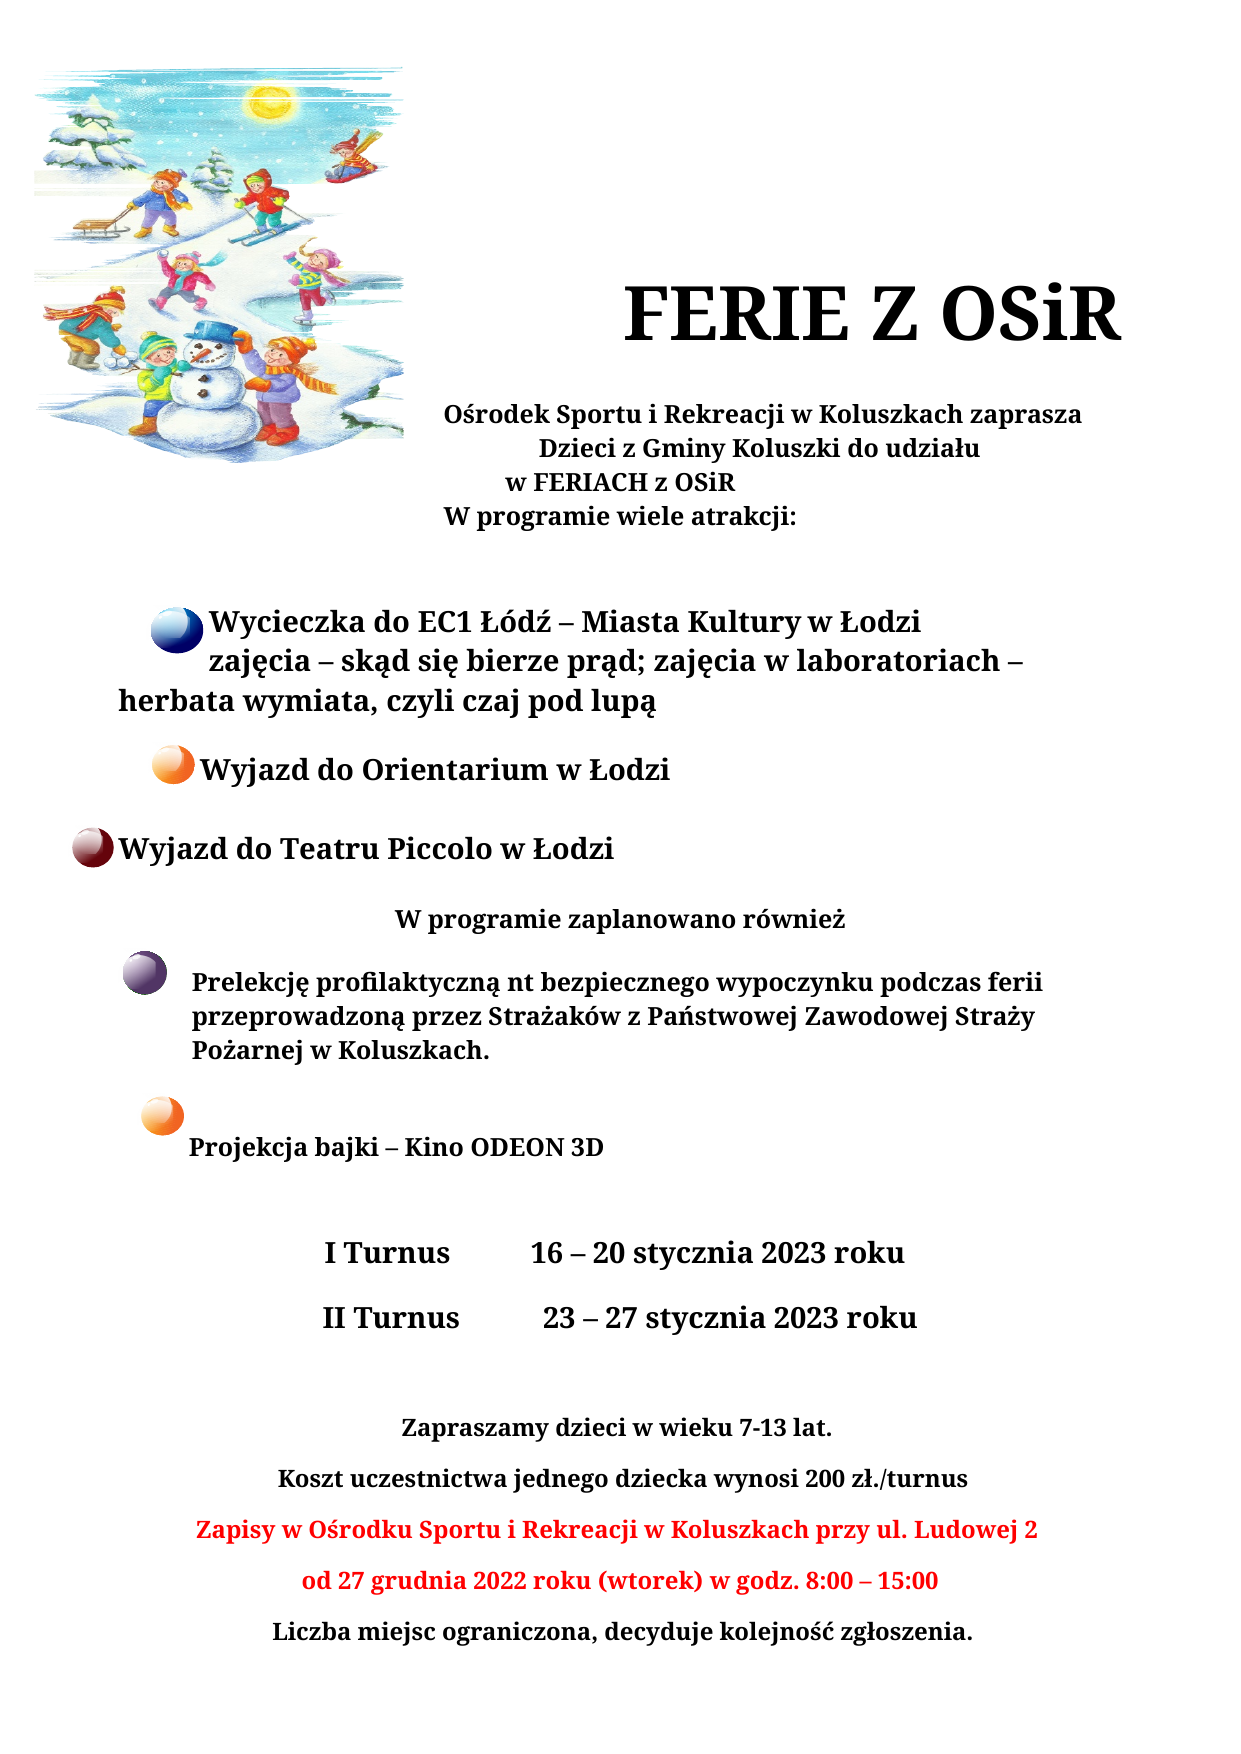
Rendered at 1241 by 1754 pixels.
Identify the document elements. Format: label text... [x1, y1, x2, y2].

text Wyjazd do Orientarium w Łodzi [118, 749, 1122, 788]
text Ośrodek Sportu i Rekreacji w Koluszkach zaprasza Dzieci z Gminy Koluszki do udziału w FERIACH z OSiR W programie wiele atrakcji: [118, 397, 1122, 567]
text Zapraszamy dzieci w wieku 7-13 lat. Koszt uczestnictwa jednego dziecka wynosi 200 zł./turnus Zapisy w Ośrodku Sportu i Rekreacji w Koluszkach przy ul. Ludowej 2 od 27 grudnia 2022 roku (wtorek) w godz. 8:00 – 15:00 Liczba miejsc ograniczona, decyduje kolejność zgłoszenia. [118, 1411, 1122, 1666]
text FERIE Z OSiR [310, 260, 1122, 362]
text W programie zaplanowano również [118, 902, 1122, 936]
text Wycieczka do EC1 Łódź – Miasta Kultury w Łodzi zajęcia – skąd się bierze prąd; zajęcia w laboratoriach – herbata wymiata, czyli czaj pod lupą [118, 601, 1122, 720]
text I Turnus 16 – 20 stycznia 2023 roku [118, 1232, 1122, 1272]
text Wyjazd do Teatru Piccolo w Łodzi [118, 788, 1122, 868]
text Projekcja bajki – Kino ODEON 3D [118, 1130, 1122, 1198]
text II Turnus 23 – 27 stycznia 2023 roku [118, 1297, 1122, 1337]
text Prelekcję profilaktyczną nt bezpiecznego wypoczynku podczas ferii przeprowadzoną przez Strażaków z Państwowej Zawodowej Straży Pożarnej w Koluszkach. [192, 965, 1122, 1067]
